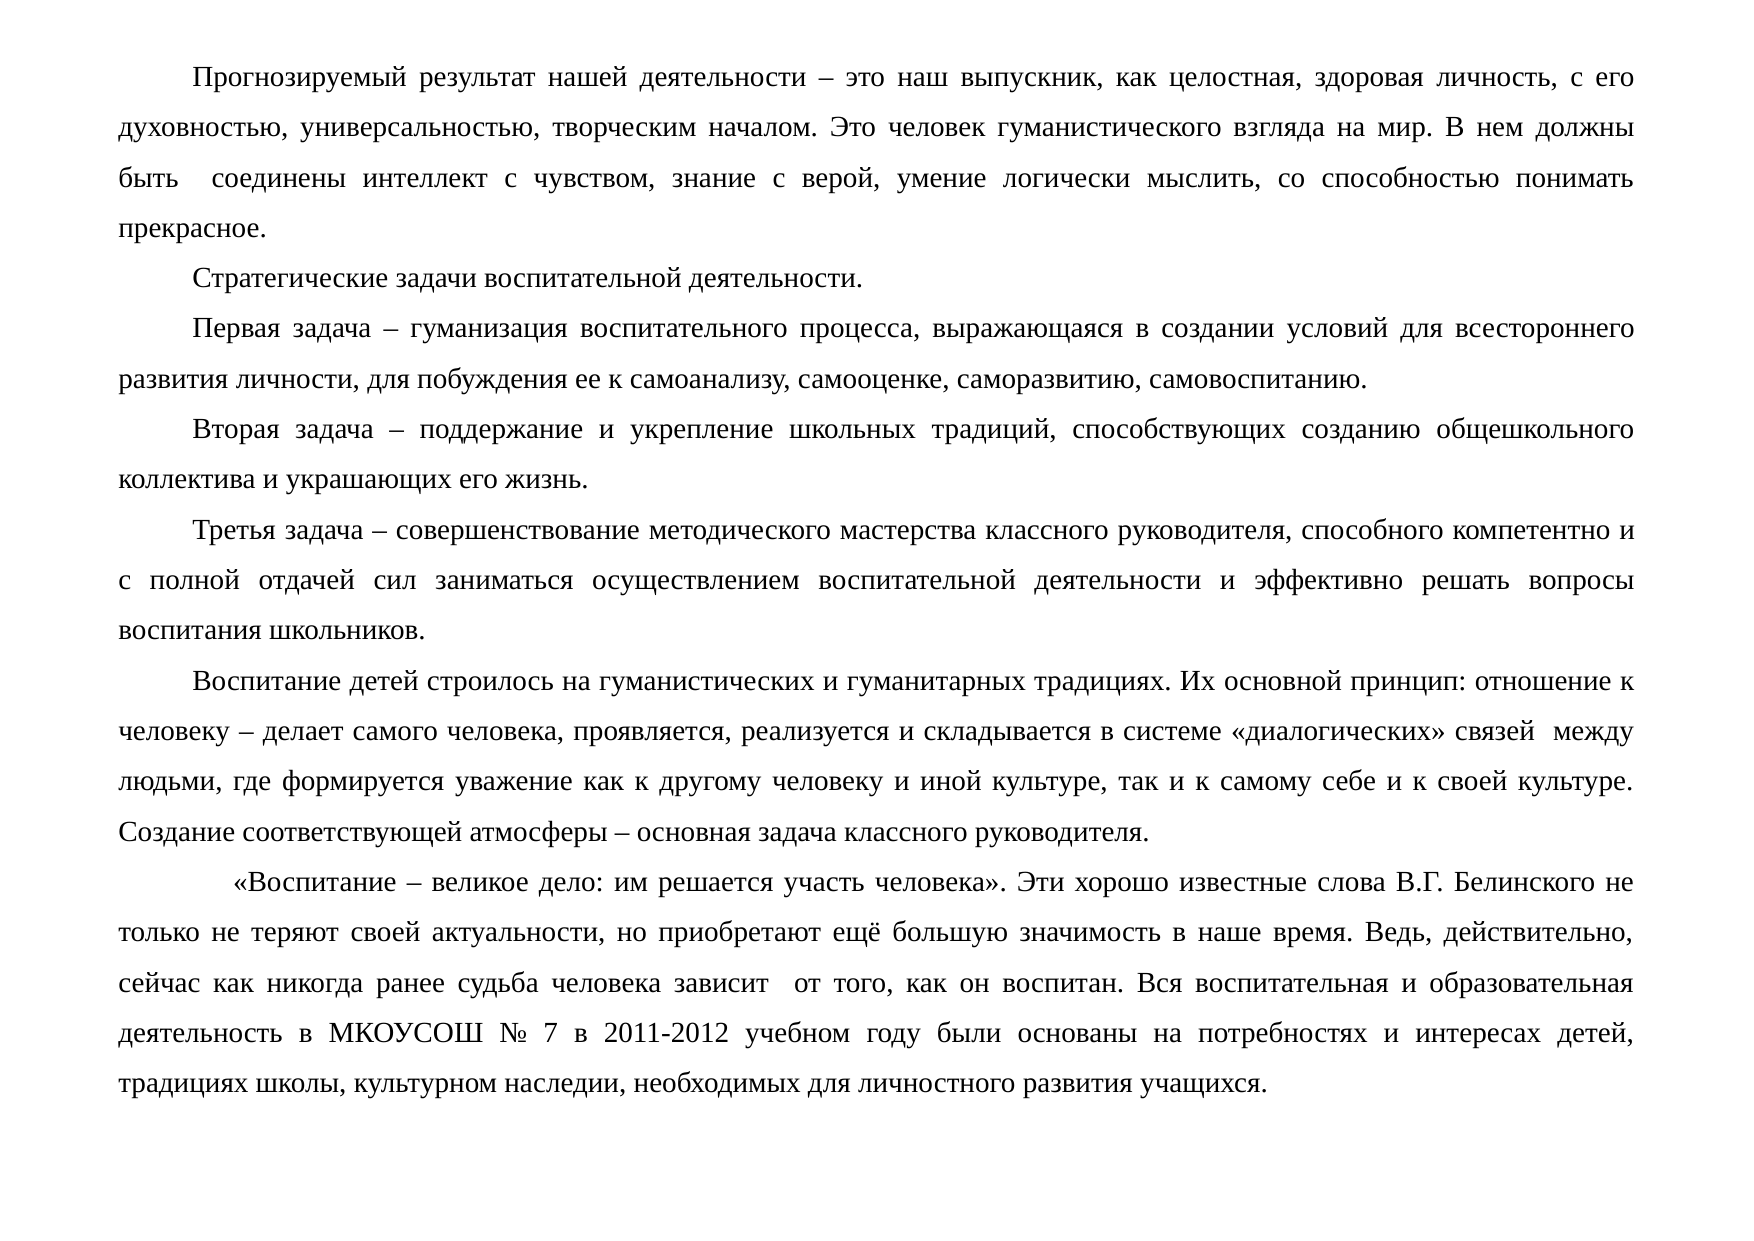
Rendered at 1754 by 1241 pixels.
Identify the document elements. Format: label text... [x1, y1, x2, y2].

text Прогнозируемый результат нашей деятельности – это наш выпускник, как целостная, здоровая личность, с его духовностью, универсальностью, творческим началом. Это человек гуманистического взгляда на мир. В нем должны быть соединены интеллект с чувством, знание с верой, умение логически мыслить, со способностью понимать прекрасное. [118, 59, 1636, 243]
text Стратегические задачи воспитательной деятельности. [118, 260, 1636, 294]
text Третья задача – совершенствование методического мастерства классного руководителя, способного компетентно и с полной отдачей сил заниматься осуществлением воспитательной деятельности и эффективно решать вопросы воспитания школьников. [118, 512, 1636, 646]
text «Воспитание – великое дело: им решается участь человека». Эти хорошо известные слова В.Г. Белинского не только не теряют своей актуальности, но приобретают ещё большую значимость в наше время. Ведь, действительно, сейчас как никогда ранее судьба человека зависит от того, как он воспитан. Вся воспитательная и образовательная деятельность в МКОУСОШ № 7 в 2011-2012 учебном году были основаны на потребностях и интересах детей, традициях школы, культурном наследии, необходимых для личностного развития учащихся. [118, 864, 1636, 1099]
text Вторая задача – поддержание и укрепление школьных традиций, способствующих созданию общешкольного коллектива и украшающих его жизнь. [118, 411, 1636, 495]
text Первая задача – гуманизация воспитательного процесса, выражающаяся в создании условий для всестороннего развития личности, для побуждения ее к самоанализу, самооценке, саморазвитию, самовоспитанию. [118, 311, 1636, 394]
text Воспитание детей строилось на гуманистических и гуманитарных традициях. Их основной принцип: отношение к человеку – делает самого человека, проявляется, реализуется и складывается в системе «диалогических» связей между людьми, где формируется уважение как к другому человеку и иной культуре, так и к самому себе и к своей культуре. Создание соответствующей атмосферы – основная задача классного руководителя. [118, 663, 1636, 847]
